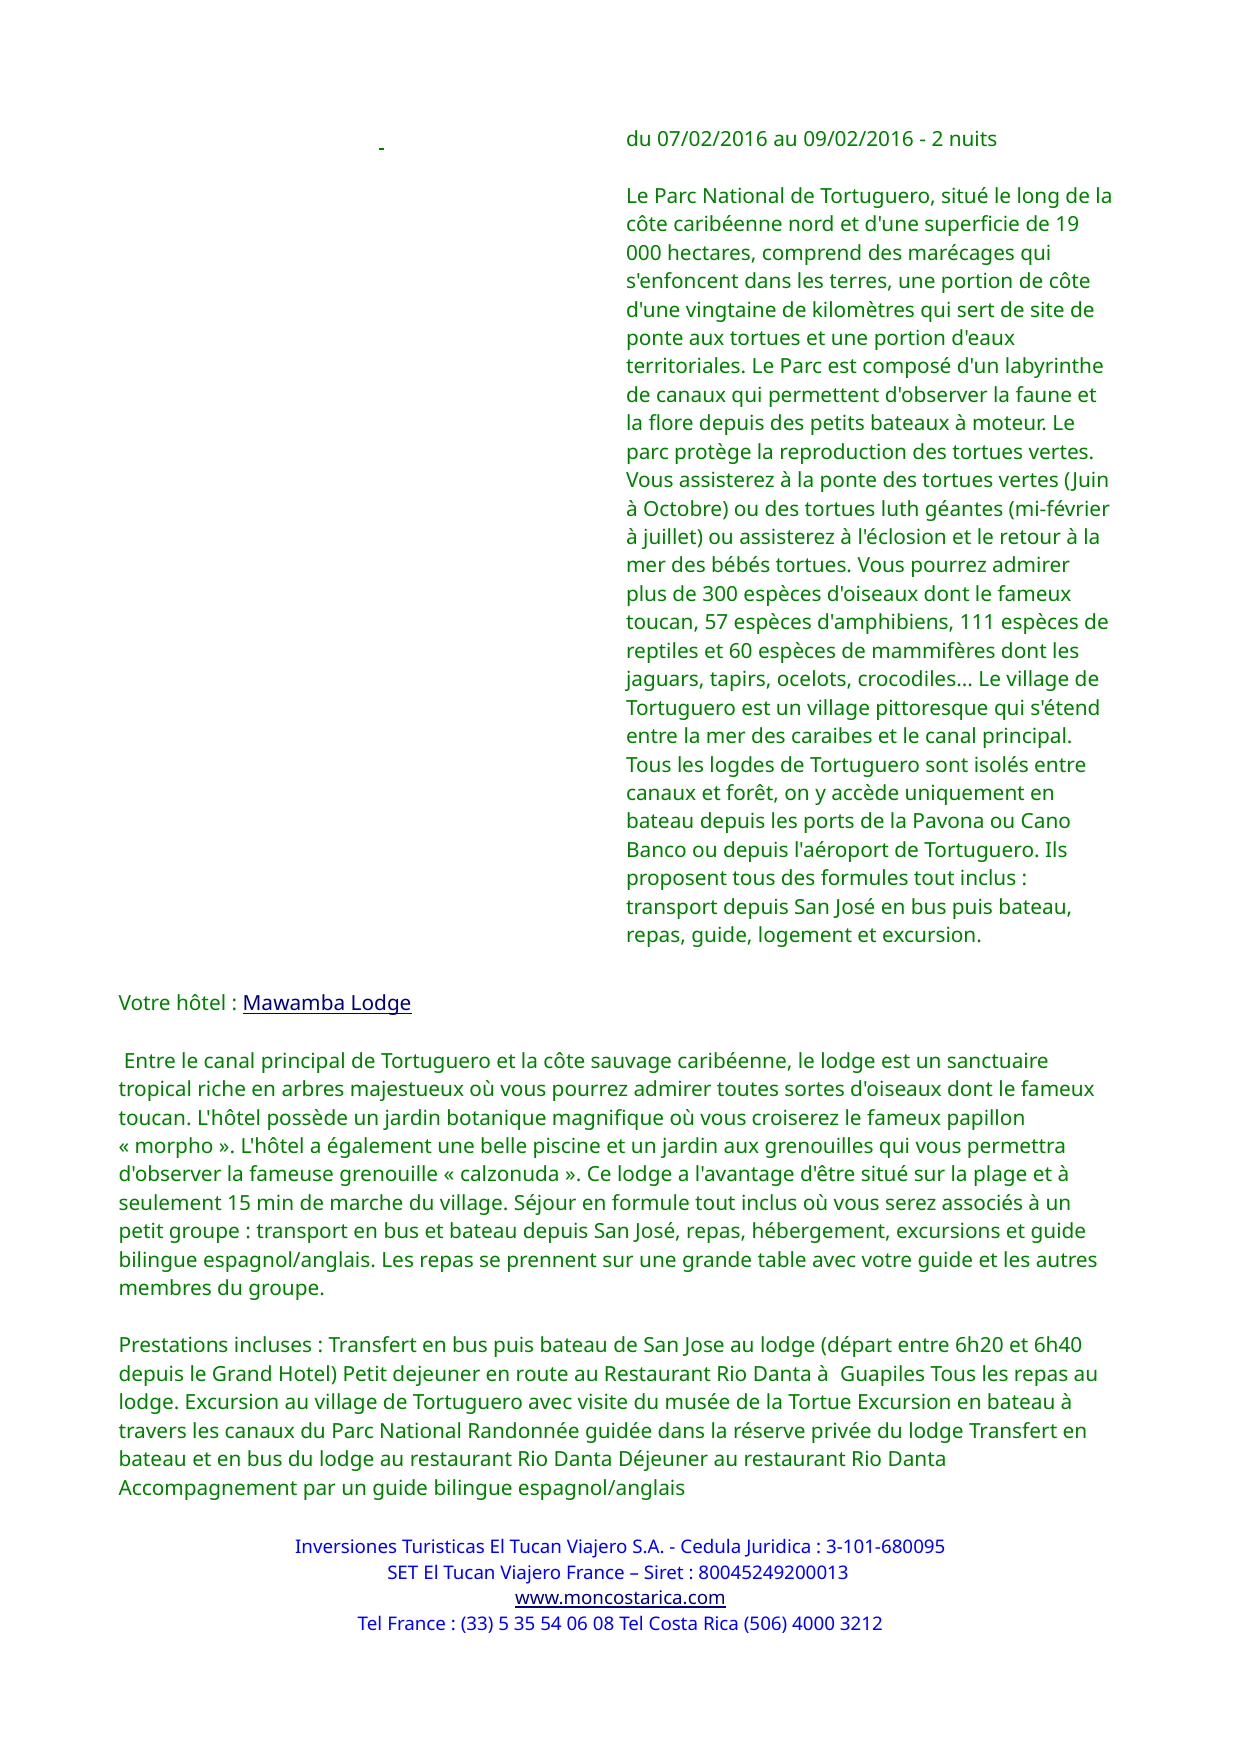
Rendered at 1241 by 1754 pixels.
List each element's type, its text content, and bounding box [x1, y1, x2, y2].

table_header ETAPE 2 : PARC NATIONAL TORTUGUERO du 07/02/2016 au 09/02/2016 - 2 nuits Le Parc National de Tortuguero, situé le long de la côte caribéenne nord et d'une superficie de 19 000 hectares, comprend des marécages qui s'enfoncent dans les terres, une portion de côte d'une vingtaine de kilomètres qui sert de site de ponte aux tortues et une portion d'eaux territoriales. Le Parc est composé d'un labyrinthe de canaux qui permettent d'observer la faune et la flore depuis des petits bateaux à moteur. Le parc protège la reproduction des tortues vertes. Vous assisterez à la ponte des tortues vertes (Juin à Octobre) ou des tortues luth géantes (mi-février à juillet) ou assisterez à l'éclosion et le retour à la mer des bébés tortues. Vous pourrez admirer plus de 300 espèces d'oiseaux dont le fameux toucan, 57 espèces d'amphibiens, 111 espèces de reptiles et 60 espèces de mammifères dont les jaguars, tapirs, ocelots, crocodiles... Le village de Tortuguero est un village pittoresque qui s'étend entre la mer des caraibes et le canal principal. Tous les logdes de Tortuguero sont isolés entre canaux et forêt, on y accède uniquement en bateau depuis les ports de la Pavona ou Cano Banco ou depuis l'aéroport de Tortuguero. Ils proposent tous des formules tout inclus : transport depuis San José en bus puis bateau, repas, guide, logement et excursion. [620, 118, 1122, 954]
text Votre hôtel : Mawamba Lodge [118, 988, 1122, 1017]
text Prestations incluses : Transfert en bus puis bateau de San Jose au lodge (départ entre 6h20 et 6h40 depuis le Grand Hotel) Petit dejeuner en route au Restaurant Rio Danta à Guapiles Tous les repas au lodge. Excursion au village de Tortuguero avec visite du musée de la Tortue Excursion en bateau à travers les canaux du Parc National Randonnée guidée dans la réserve privée du lodge Transfert en bateau et en bus du lodge au restaurant Rio Danta Déjeuner au restaurant Rio Danta Accompagnement par un guide bilingue espagnol/anglais [118, 1330, 1122, 1501]
table_header [118, 118, 620, 954]
text Entre le canal principal de Tortuguero et la côte sauvage caribéenne, le lodge est un sanctuaire tropical riche en arbres majestueux où vous pourrez admirer toutes sortes d'oiseaux dont le fameux toucan. L'hôtel possède un jardin botanique magnifique où vous croiserez le fameux papillon « morpho ». L'hôtel a également une belle piscine et un jardin aux grenouilles qui vous permettra d'observer la fameuse grenouille « calzonuda ». Ce lodge a l'avantage d'être situé sur la plage et à seulement 15 min de marche du village. Séjour en formule tout inclus où vous serez associés à un petit groupe : transport en bus et bateau depuis San José, repas, hébergement, excursions et guide bilingue espagnol/anglais. Les repas se prennent sur une grande table avec votre guide et les autres membres du groupe. [118, 1046, 1122, 1302]
